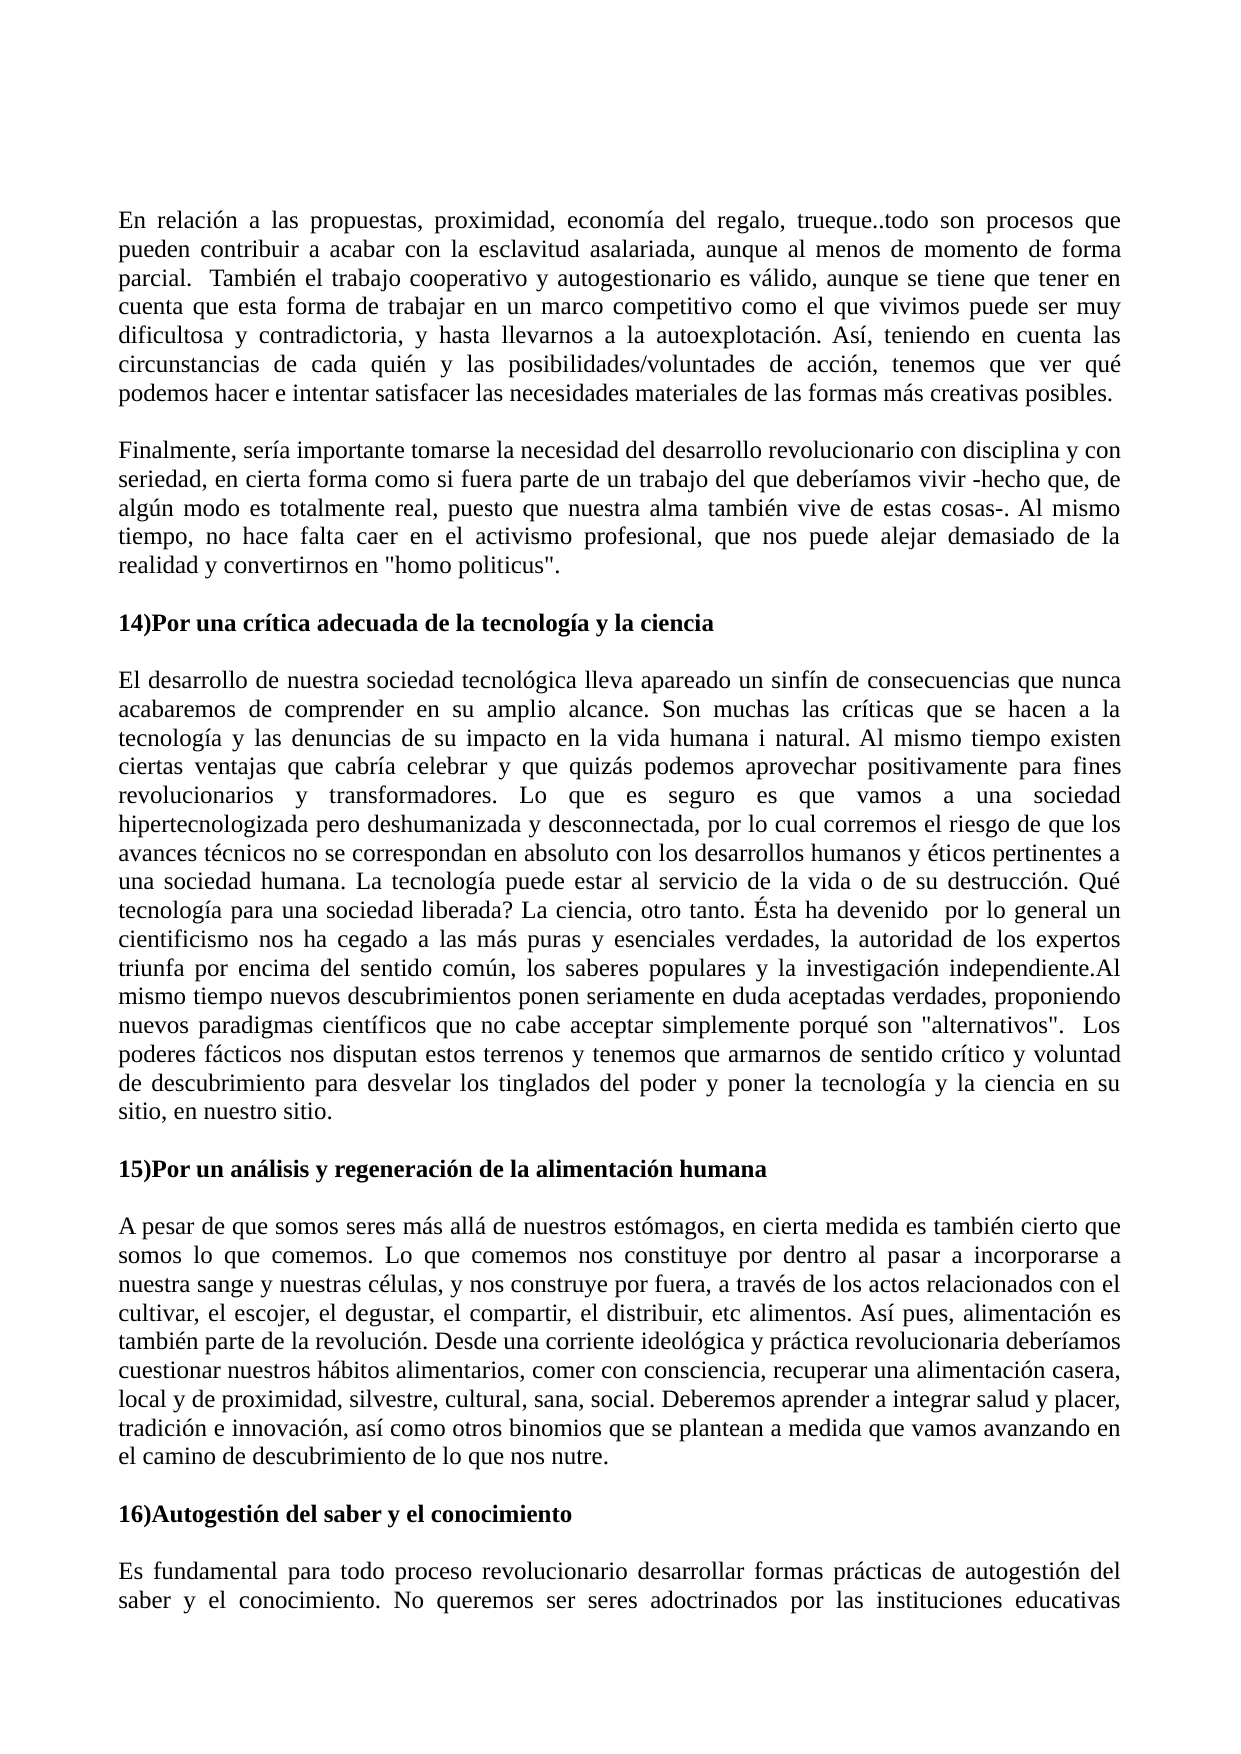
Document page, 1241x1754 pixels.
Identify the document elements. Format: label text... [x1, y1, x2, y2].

text 16)Autogestión del saber y el conocimiento [118, 1499, 1122, 1528]
text Es fundamental para todo proceso revolucionario desarrollar formas prácticas de autogestión del saber y el conocimiento. No queremos ser seres adoctrinados por las instituciones educativas [118, 1556, 1122, 1614]
text En relación a las propuestas, proximidad, economía del regalo, trueque..todo son procesos que pueden contribuir a acabar con la esclavitud asalariada, aunque al menos de momento de forma parcial. También el trabajo cooperativo y autogestionario es válido, aunque se tiene que tener en cuenta que esta forma de trabajar en un marco competitivo como el que vivimos puede ser muy dificultosa y contradictoria, y hasta llevarnos a la autoexplotación. Así, teniendo en cuenta las circunstancias de cada quién y las posibilidades/voluntades de acción, tenemos que ver qué podemos hacer e intentar satisfacer las necesidades materiales de las formas más creativas posibles. [118, 205, 1122, 406]
text A pesar de que somos seres más allá de nuestros estómagos, en cierta medida es también cierto que somos lo que comemos. Lo que comemos nos constituye por dentro al pasar a incorporarse a nuestra sange y nuestras células, y nos construye por fuera, a través de los actos relacionados con el cultivar, el escojer, el degustar, el compartir, el distribuir, etc alimentos. Así pues, alimentación es también parte de la revolución. Desde una corriente ideológica y práctica revolucionaria deberíamos cuestionar nuestros hábitos alimentarios, comer con consciencia, recuperar una alimentación casera, local y de proximidad, silvestre, cultural, sana, social. Deberemos aprender a integrar salud y placer, tradición e innovación, así como otros binomios que se plantean a medida que vamos avanzando en el camino de descubrimiento de lo que nos nutre. [118, 1211, 1122, 1470]
text 14)Por una crítica adecuada de la tecnología y la ciencia [118, 608, 1122, 636]
text Finalmente, sería importante tomarse la necesidad del desarrollo revolucionario con disciplina y con seriedad, en cierta forma como si fuera parte de un trabajo del que deberíamos vivir -hecho que, de algún modo es totalmente real, puesto que nuestra alma también vive de estas cosas-. Al mismo tiempo, no hace falta caer en el activismo profesional, que nos puede alejar demasiado de la realidad y convertirnos en "homo politicus". [118, 435, 1122, 579]
text 15)Por un análisis y regeneración de la alimentación humana [118, 1154, 1122, 1183]
text El desarrollo de nuestra sociedad tecnológica lleva apareado un sinfín de consecuencias que nunca acabaremos de comprender en su amplio alcance. Son muchas las críticas que se hacen a la tecnología y las denuncias de su impacto en la vida humana i natural. Al mismo tiempo existen ciertas ventajas que cabría celebrar y que quizás podemos aprovechar positivamente para fines revolucionarios y transformadores. Lo que es seguro es que vamos a una sociedad hipertecnologizada pero deshumanizada y desconnectada, por lo cual corremos el riesgo de que los avances técnicos no se correspondan en absoluto con los desarrollos humanos y éticos pertinentes a una sociedad humana. La tecnología puede estar al servicio de la vida o de su destrucción. Qué tecnología para una sociedad liberada? La ciencia, otro tanto. Ésta ha devenido por lo general un cientificismo nos ha cegado a las más puras y esenciales verdades, la autoridad de los expertos triunfa por encima del sentido común, los saberes populares y la investigación independiente.Al mismo tiempo nuevos descubrimientos ponen seriamente en duda aceptadas verdades, proponiendo nuevos paradigmas científicos que no cabe acceptar simplemente porqué son "alternativos". Los poderes fácticos nos disputan estos terrenos y tenemos que armarnos de sentido crítico y voluntad de descubrimiento para desvelar los tinglados del poder y poner la tecnología y la ciencia en su sitio, en nuestro sitio. [118, 665, 1122, 1125]
